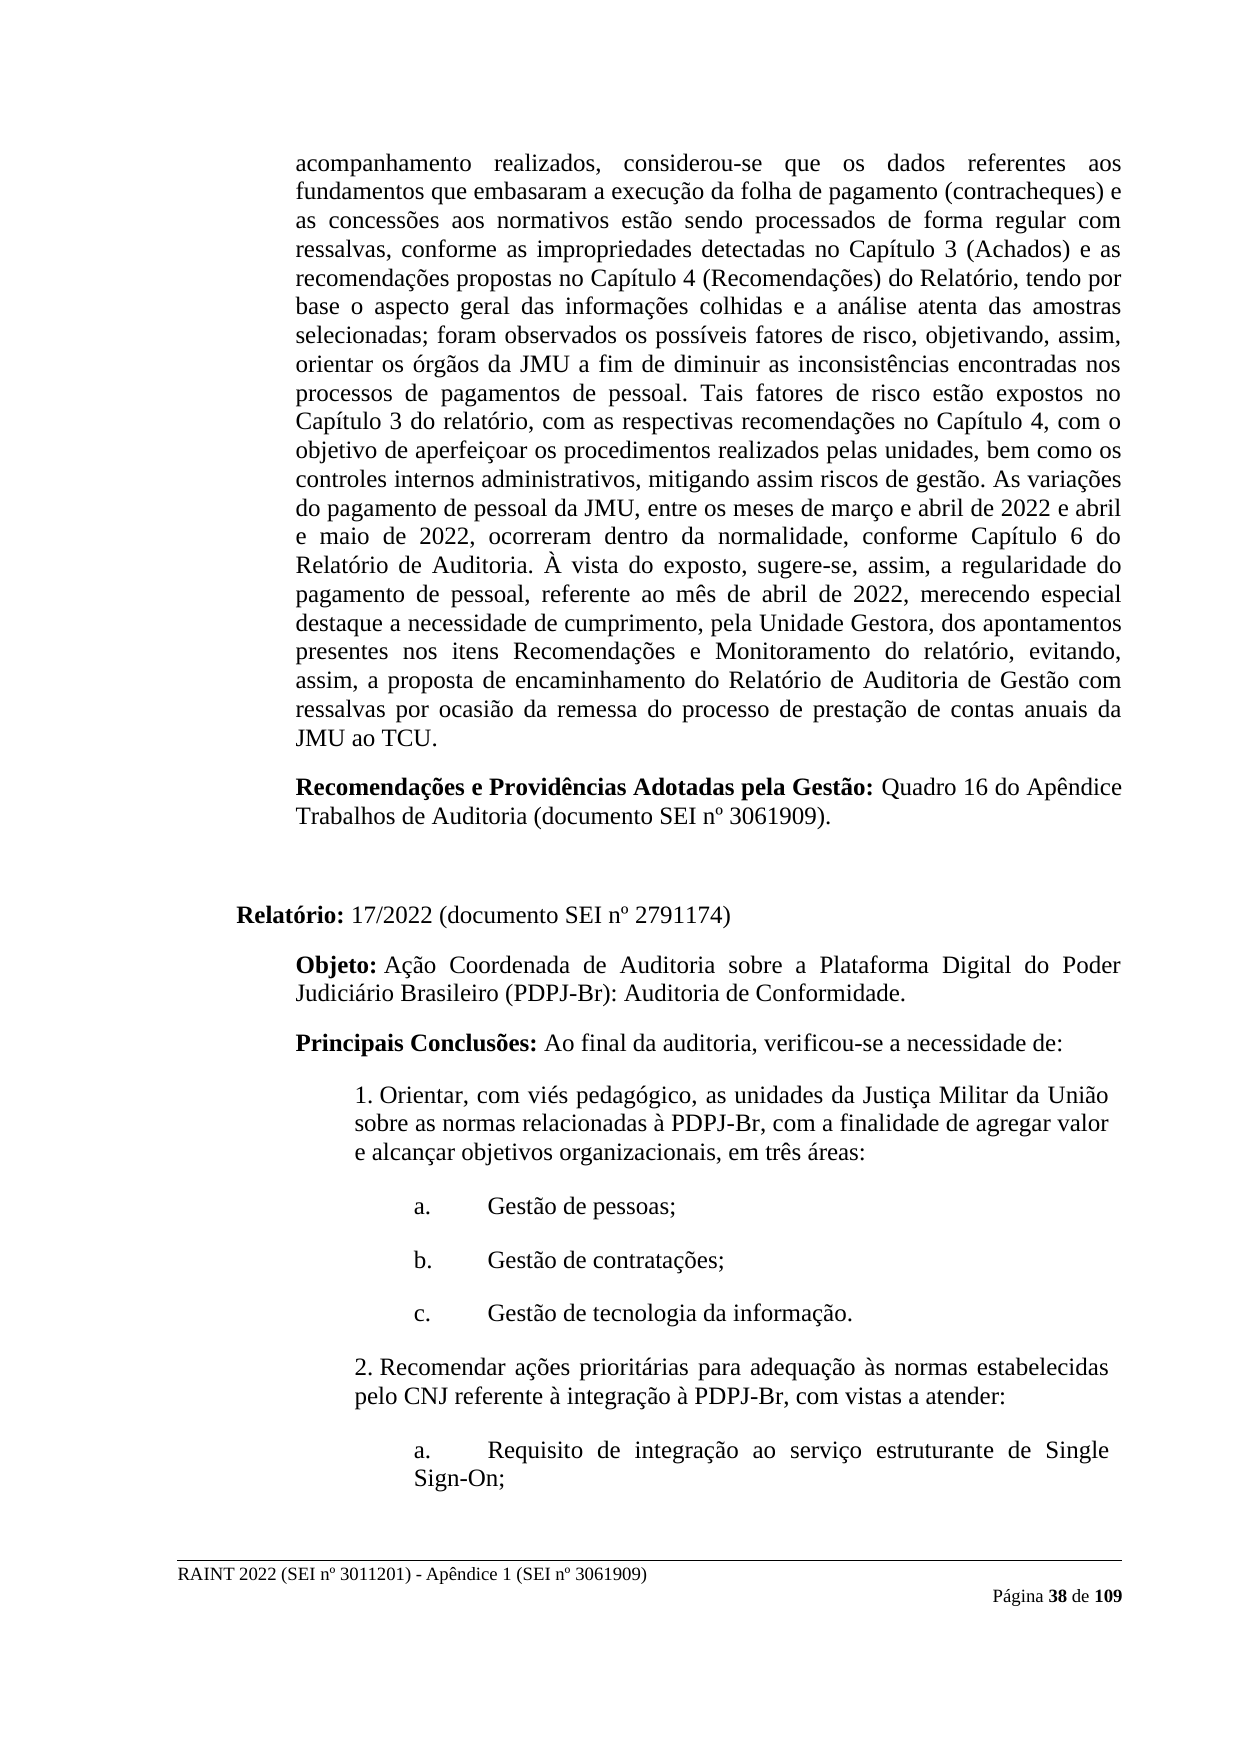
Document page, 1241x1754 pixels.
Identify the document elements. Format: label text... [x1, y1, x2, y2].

list Gestão de tecnologia da informação. [413, 1298, 1109, 1327]
list Requisito de integração ao serviço estruturante de Single Sign-On; [413, 1435, 1109, 1492]
list Gestão de pessoas; [413, 1191, 1109, 1220]
text 1. Orientar, com viés pedagógico, as unidades da Justiça Militar da União sobre as normas relacionadas à PDPJ-Br, com a finalidade de agregar valor e alcançar objetivos organizacionais, em três áreas: [354, 1080, 1109, 1166]
text acompanhamento realizados, considerou-se que os dados referentes aos fundamentos que embasaram a execução da folha de pagamento (contracheques) e as concessões aos normativos estão sendo processados de forma regular com ressalvas, conforme as impropriedades detectadas no Capítulo 3 (Achados) e as recomendações propostas no Capítulo 4 (Recomendações) do Relatório, tendo por base o aspecto geral das informações colhidas e a análise atenta das amostras selecionadas; foram observados os possíveis fatores de risco, objetivando, assim, orientar os órgãos da JMU a fim de diminuir as inconsistências encontradas nos processos de pagamentos de pessoal. Tais fatores de risco estão expostos no Capítulo 3 do relatório, com as respectivas recomendações no Capítulo 4, com o objetivo de aperfeiçoar os procedimentos realizados pelas unidades, bem como os controles internos administrativos, mitigando assim riscos de gestão. As variações do pagamento de pessoal da JMU, entre os meses de março e abril de 2022 e abril e maio de 2022, ocorreram dentro da normalidade, conforme Capítulo 6 do Relatório de Auditoria. À vista do exposto, sugere-se, assim, a regularidade do pagamento de pessoal, referente ao mês de abril de 2022, merecendo especial destaque a necessidade de cumprimento, pela Unidade Gestora, dos apontamentos presentes nos itens Recomendações e Monitoramento do relatório, evitando, assim, a proposta de encaminhamento do Relatório de Auditoria de Gestão com ressalvas por ocasião da remessa do processo de prestação de contas anuais da JMU ao TCU. [295, 148, 1122, 751]
text Relatório: 17/2022 (documento SEI nº 2791174) [236, 900, 1122, 929]
text Objeto: Ação Coordenada de Auditoria sobre a Plataforma Digital do Poder Judiciário Brasileiro (PDPJ-Br): Auditoria de Conformidade. [295, 950, 1122, 1007]
text Recomendações e Providências Adotadas pela Gestão: Quadro 16 do Apêndice Trabalhos de Auditoria (documento SEI nº 3061909). [295, 772, 1122, 830]
text Principais Conclusões: Ao final da auditoria, verificou-se a necessidade de: [295, 1028, 1122, 1057]
text 2. Recomendar ações prioritárias para adequação às normas estabelecidas pelo CNJ referente à integração à PDPJ-Br, com vistas a atender: [354, 1352, 1109, 1410]
list Gestão de contratações; [413, 1245, 1109, 1273]
